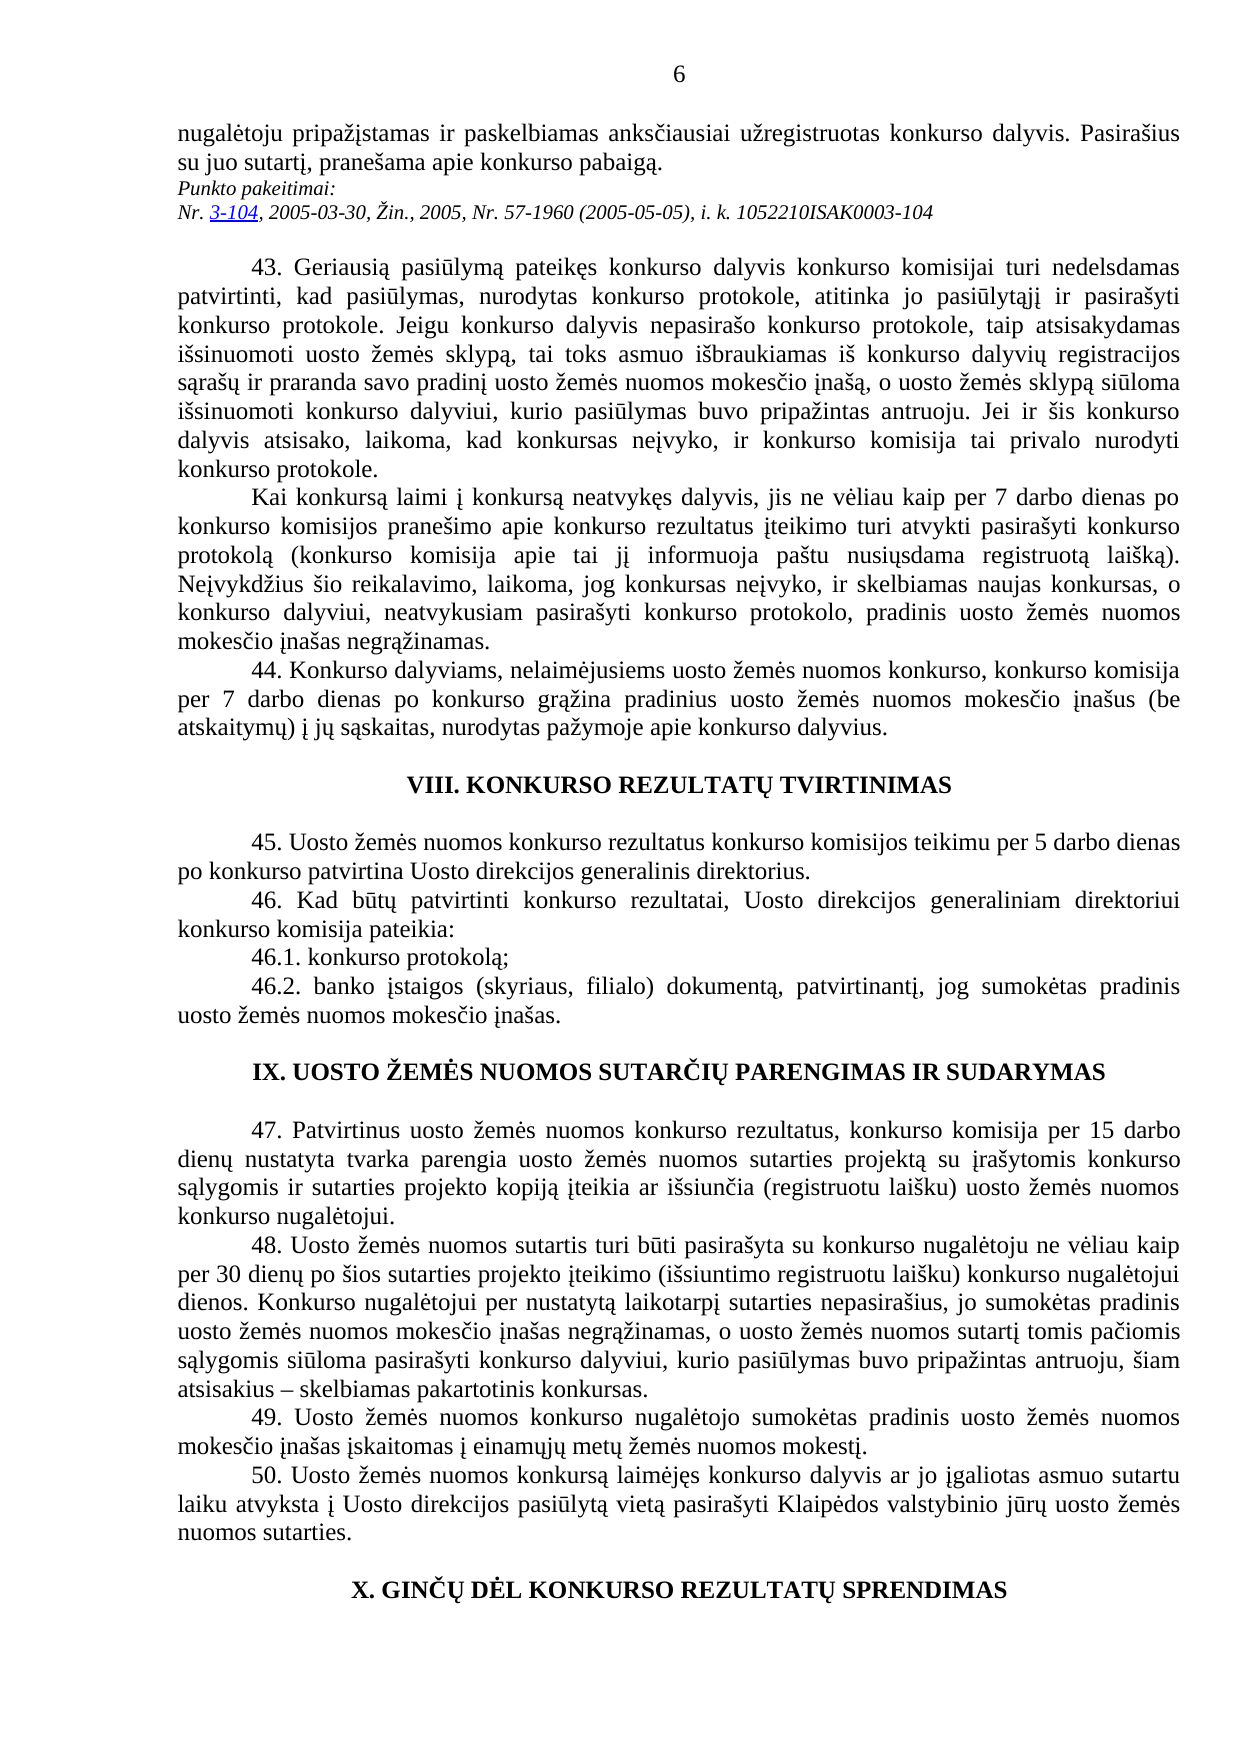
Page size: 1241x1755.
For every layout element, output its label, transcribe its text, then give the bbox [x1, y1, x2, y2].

text 45. Uosto žemės nuomos konkurso rezultatus konkurso komisijos teikimu per 5 darbo dienas po konkurso patvirtina Uosto direkcijos generalinis direktorius. [177, 827, 1181, 885]
text 44. Konkurso dalyviams, nelaimėjusiems uosto žemės nuomos konkurso, konkurso komisija per 7 darbo dienas po konkurso grąžina pradinius uosto žemės nuomos mokesčio įnašus (be atskaitymų) į jų sąskaitas, nurodytas pažymoje apie konkurso dalyvius. [177, 655, 1181, 741]
text X. GINČŲ DĖL KONKURSO REZULTATŲ SPRENDIMAS [177, 1575, 1181, 1604]
text Kai konkursą laimi į konkursą neatvykęs dalyvis, jis ne vėliau kaip per 7 darbo dienas po konkurso komisijos pranešimo apie konkurso rezultatus įteikimo turi atvykti pasirašyti konkurso protokolą (konkurso komisija apie tai jį informuoja paštu nusiųsdama registruotą laišką). Neįvykdžius šio reikalavimo, laikoma, jog konkursas neįvyko, ir skelbiamas naujas konkursas, o konkurso dalyviui, neatvykusiam pasirašyti konkurso protokolo, pradinis uosto žemės nuomos mokesčio įnašas negrąžinamas. [177, 482, 1181, 655]
text nugalėtoju pripažįstamas ir paskelbiamas anksčiausiai užregistruotas konkurso dalyvis. Pasirašius su juo sutartį, pranešama apie konkurso pabaigą. [177, 118, 1181, 176]
text Nr. 3-104, 2005-03-30, Žin., 2005, Nr. 57-1960 (2005-05-05), i. k. 1052210ISAK0003-104 [177, 200, 1181, 224]
text 50. Uosto žemės nuomos konkursą laimėjęs konkurso dalyvis ar jo įgaliotas asmuo sutartu laiku atvyksta į Uosto direkcijos pasiūlytą vietą pasirašyti Klaipėdos valstybinio jūrų uosto žemės nuomos sutarties. [177, 1460, 1181, 1546]
text 47. Patvirtinus uosto žemės nuomos konkurso rezultatus, konkurso komisija per 15 darbo dienų nustatyta tvarka parengia uosto žemės nuomos sutarties projektą su įrašytomis konkurso sąlygomis ir sutarties projekto kopiją įteikia ar išsiunčia (registruotu laišku) uosto žemės nuomos konkurso nugalėtojui. [177, 1115, 1181, 1230]
text IX. uosto Žemės nuomos sutarčių parengimas IR SUDARYMAS [177, 1057, 1181, 1086]
text 43. Geriausią pasiūlymą pateikęs konkurso dalyvis konkurso komisijai turi nedelsdamas patvirtinti, kad pasiūlymas, nurodytas konkurso protokole, atitinka jo pasiūlytąjį ir pasirašyti konkurso protokole. Jeigu konkurso dalyvis nepasirašo konkurso protokole, taip atsisakydamas išsinuomoti uosto žemės sklypą, tai toks asmuo išbraukiamas iš konkurso dalyvių registracijos sąrašų ir praranda savo pradinį uosto žemės nuomos mokesčio įnašą, o uosto žemės sklypą siūloma išsinuomoti konkurso dalyviui, kurio pasiūlymas buvo pripažintas antruoju. Jei ir šis konkurso dalyvis atsisako, laikoma, kad konkursas neįvyko, ir konkurso komisija tai privalo nurodyti konkurso protokole. [177, 252, 1181, 482]
text 49. Uosto žemės nuomos konkurso nugalėtojo sumokėtas pradinis uosto žemės nuomos mokesčio įnašas įskaitomas į einamųjų metų žemės nuomos mokestį. [177, 1402, 1181, 1460]
text 46.1. konkurso protokolą; [177, 942, 1181, 971]
text Punkto pakeitimai: [177, 176, 1181, 200]
text VIII. Konkurso rezultatų tvirtinimas [177, 770, 1181, 799]
text 46. Kad būtų patvirtinti konkurso rezultatai, Uosto direkcijos generaliniam direktoriui konkurso komisija pateikia: [177, 885, 1181, 942]
text 48. Uosto žemės nuomos sutartis turi būti pasirašyta su konkurso nugalėtoju ne vėliau kaip per 30 dienų po šios sutarties projekto įteikimo (išsiuntimo registruotu laišku) konkurso nugalėtojui dienos. Konkurso nugalėtojui per nustatytą laikotarpį sutarties nepasirašius, jo sumokėtas pradinis uosto žemės nuomos mokesčio įnašas negrąžinamas, o uosto žemės nuomos sutartį tomis pačiomis sąlygomis siūloma pasirašyti konkurso dalyviui, kurio pasiūlymas buvo pripažintas antruoju, šiam atsisakius – skelbiamas pakartotinis konkursas. [177, 1230, 1181, 1402]
text 46.2. banko įstaigos (skyriaus, filialo) dokumentą, patvirtinantį, jog sumokėtas pradinis uosto žemės nuomos mokesčio įnašas. [177, 971, 1181, 1029]
